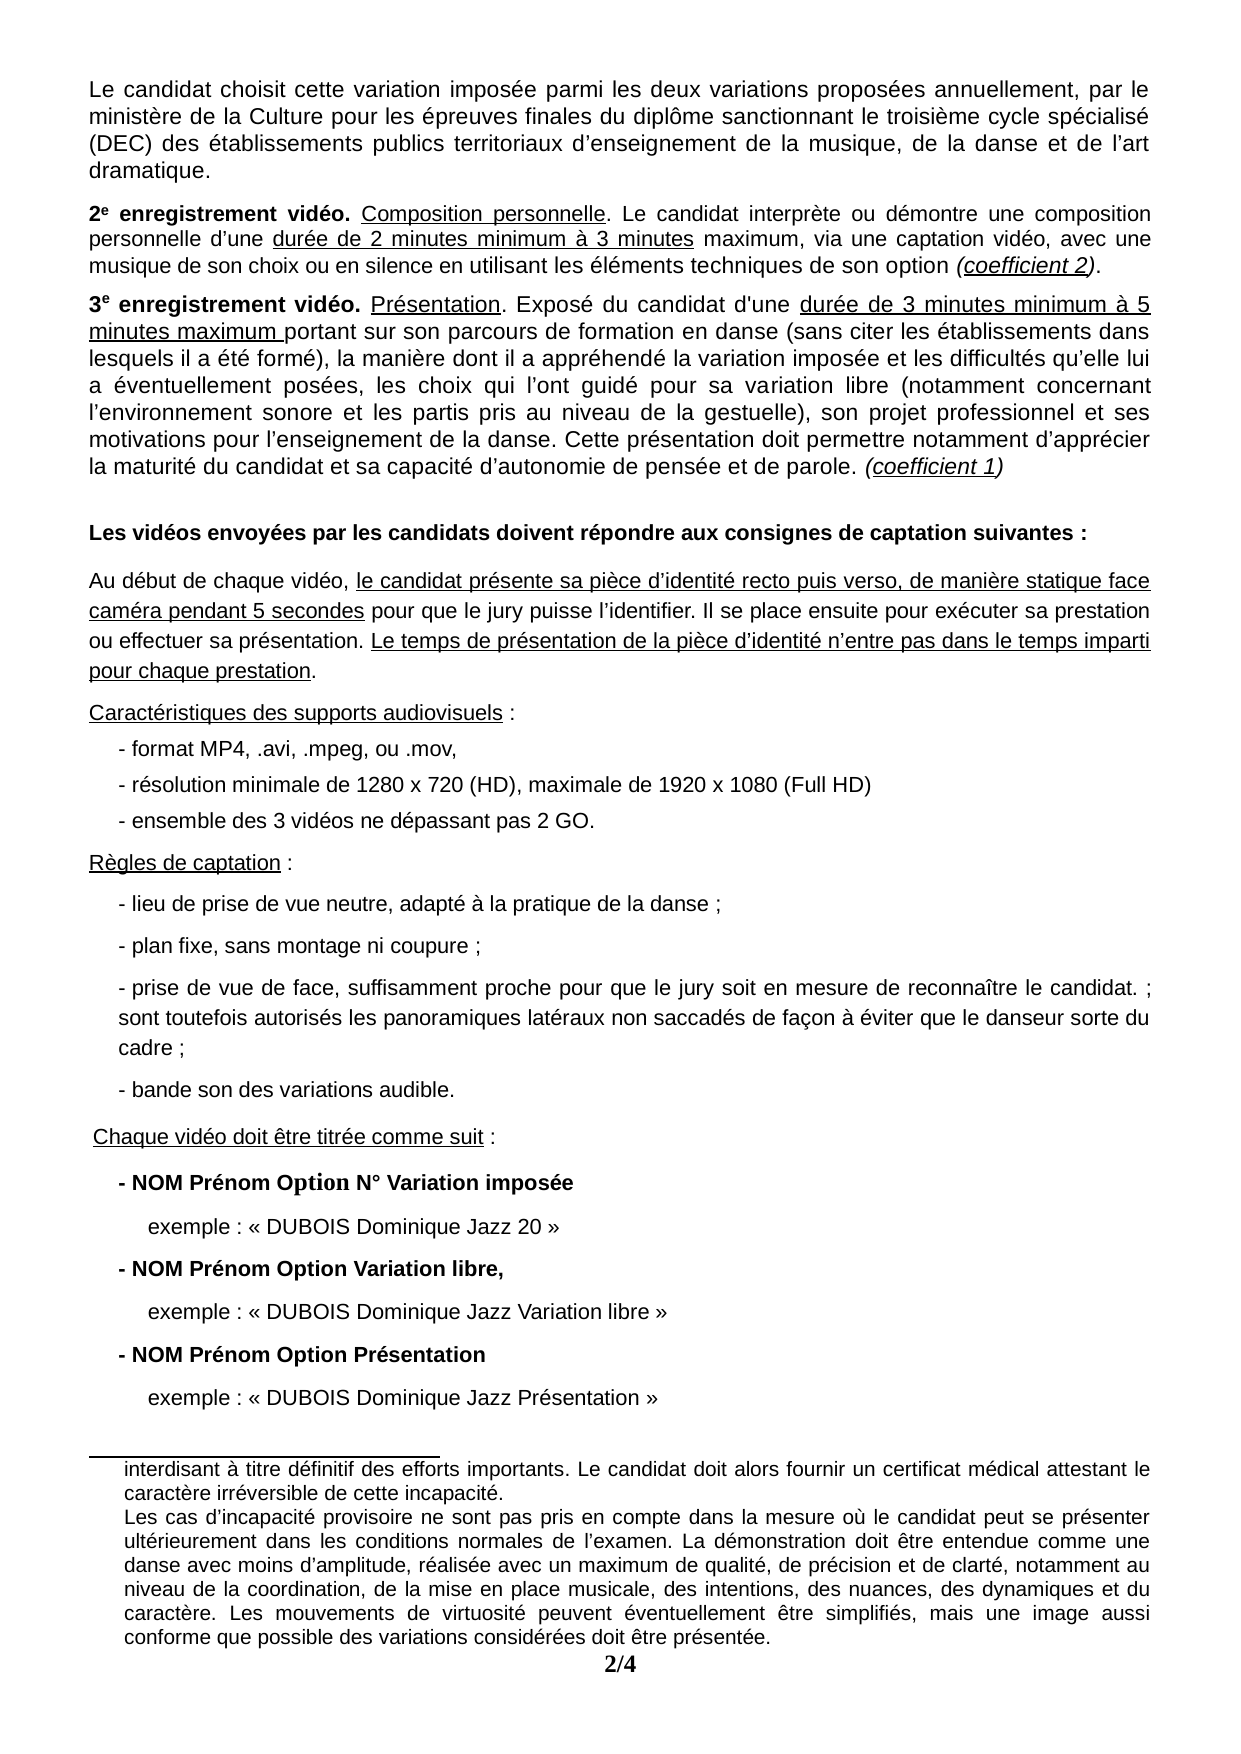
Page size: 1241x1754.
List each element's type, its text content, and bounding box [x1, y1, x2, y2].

text - lieu de prise de vue neutre, adapté à la pratique de la danse ; [118, 891, 1152, 916]
text Au début de chaque vidéo, le candidat présente sa pièce d’identité recto puis verso, de manière statique face caméra pendant 5 secondes pour que le jury puisse l’identifier. Il se place ensuite pour exécuter sa prestation ou effectuer sa présentation. Le temps de présentation de la pièce d’identité n’entre pas dans le temps imparti pour chaque prestation. [89, 568, 1152, 683]
text Les vidéos envoyées par les candidats doivent répondre aux consignes de captation suivantes : [89, 519, 1152, 544]
text - NOM Prénom Option Présentation [118, 1342, 1152, 1367]
text - NOM Prénom Option Variation libre, [118, 1256, 1152, 1281]
text - bande son des variations audible. [118, 1076, 1152, 1101]
text - NOM Prénom Option N° Variation imposée [118, 1167, 1152, 1196]
text Caractéristiques des supports audiovisuels : [89, 700, 1152, 725]
text - ensemble des 3 vidéos ne dépassant pas 2 GO. [118, 808, 1152, 833]
text exemple : « DUBOIS Dominique Jazz Variation libre » [148, 1299, 1152, 1324]
text 2e enregistrement vidéo. Composition personnelle. Le candidat interprète ou démontre une composition personnelle d’une durée de 2 minutes minimum à 3 minutes maximum, via une captation vidéo, avec une musique de son choix ou en silence en utilisant les éléments techniques de son option (coefficient 2). [89, 201, 1152, 278]
text - format MP4, .avi, .mpeg, ou .mov, [118, 736, 1152, 761]
text Chaque vidéo doit être titrée comme suit : [93, 1124, 1152, 1149]
text interdisant à titre définitif des efforts importants. Le candidat doit alors fournir un certificat médical attestant le caractère irréversible de cette incapacité. [89, 1457, 1152, 1505]
text Le candidat choisit cette variation imposée parmi les deux variations proposées annuellement, par le ministère de la Culture pour les épreuves finales du diplôme sanctionnant le troisième cycle spécialisé (DEC) des établissements publics territoriaux d’enseignement de la musique, de la danse et de l’art dramatique. [89, 75, 1152, 183]
text Les cas d’incapacité provisoire ne sont pas pris en compte dans la mesure où le candidat peut se présenter ultérieurement dans les conditions normales de l’examen. La démonstration doit être entendue comme une danse avec moins d’amplitude, réalisée avec un maximum de qualité, de précision et de clarté, notamment au niveau de la coordination, de la mise en place musicale, des intentions, des nuances, des dynamiques et du caractère. Les mouvements de virtuosité peuvent éventuellement être simplifiés, mais une image aussi conforme que possible des variations considérées doit être présentée. [89, 1505, 1152, 1649]
text exemple : « DUBOIS Dominique Jazz Présentation » [148, 1384, 1152, 1409]
text exemple : « DUBOIS Dominique Jazz 20 » [148, 1214, 1152, 1239]
text - prise de vue de face, suffisamment proche pour que le jury soit en mesure de reconnaître le candidat. ; sont toutefois autorisés les panoramiques latéraux non saccadés de façon à éviter que le danseur sorte du cadre ; [118, 975, 1152, 1060]
text Règles de captation : [89, 849, 1152, 874]
text - plan fixe, sans montage ni coupure ; [118, 933, 1152, 958]
text - résolution minimale de 1280 x 720 (HD), maximale de 1920 x 1080 (Full HD) [118, 772, 1152, 797]
text 3e enregistrement vidéo. Présentation. Exposé du candidat d'une durée de 3 minutes minimum à 5 minutes maximum portant sur son parcours de formation en danse (sans citer les établissements dans lesquels il a été formé), la manière dont il a appréhendé la variation imposée et les difficultés qu’elle lui a éventuellement posées, les choix qui l’ont guidé pour sa variation libre (notamment concernant l’environnement sonore et les partis pris au niveau de la gestuelle), son projet professionnel et ses motivations pour l’enseignement de la danse. Cette présentation doit permettre notamment d’apprécier la maturité du candidat et sa capacité d’autonomie de pensée et de parole. (coefficient 1) [89, 290, 1152, 479]
